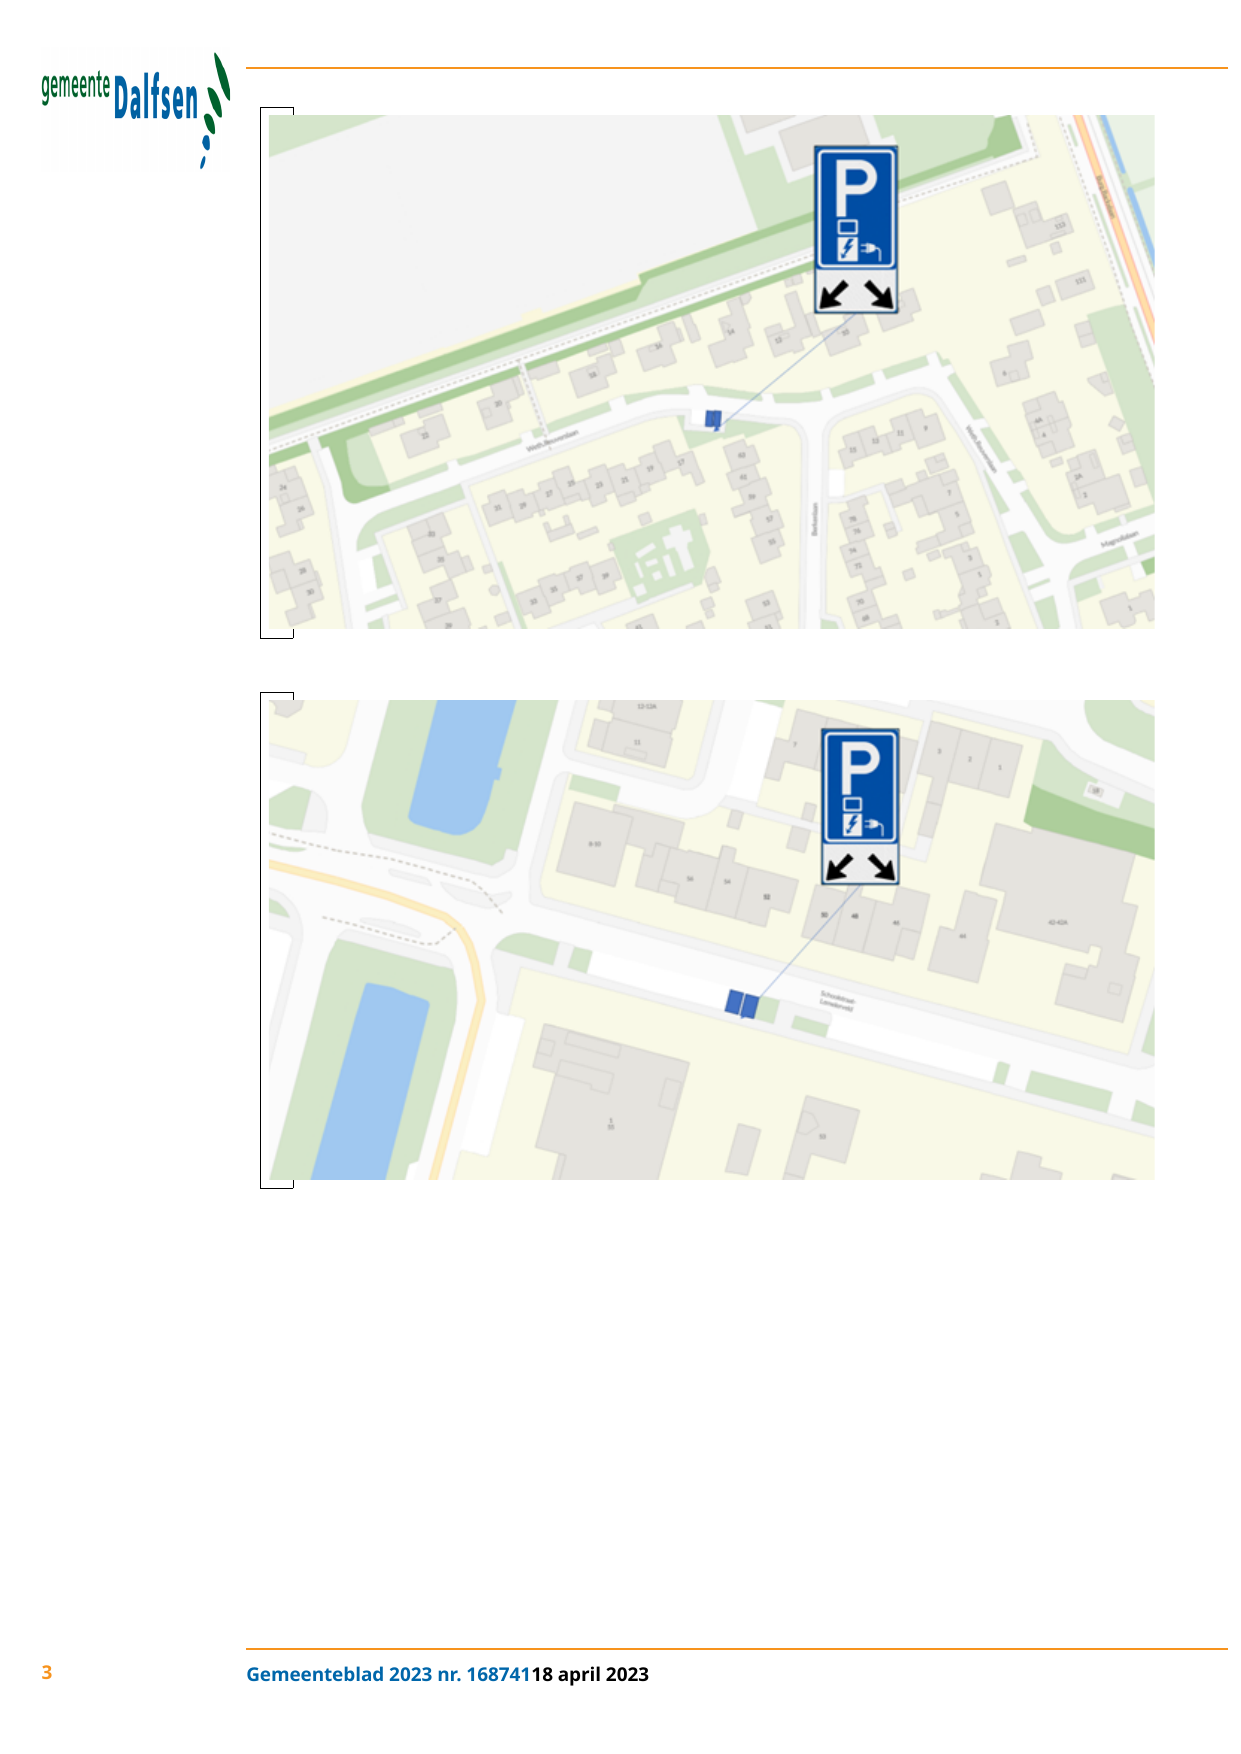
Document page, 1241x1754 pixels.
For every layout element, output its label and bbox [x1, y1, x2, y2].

picture [41, 47, 231, 172]
picture [268, 700, 1155, 1180]
picture [268, 115, 1155, 629]
